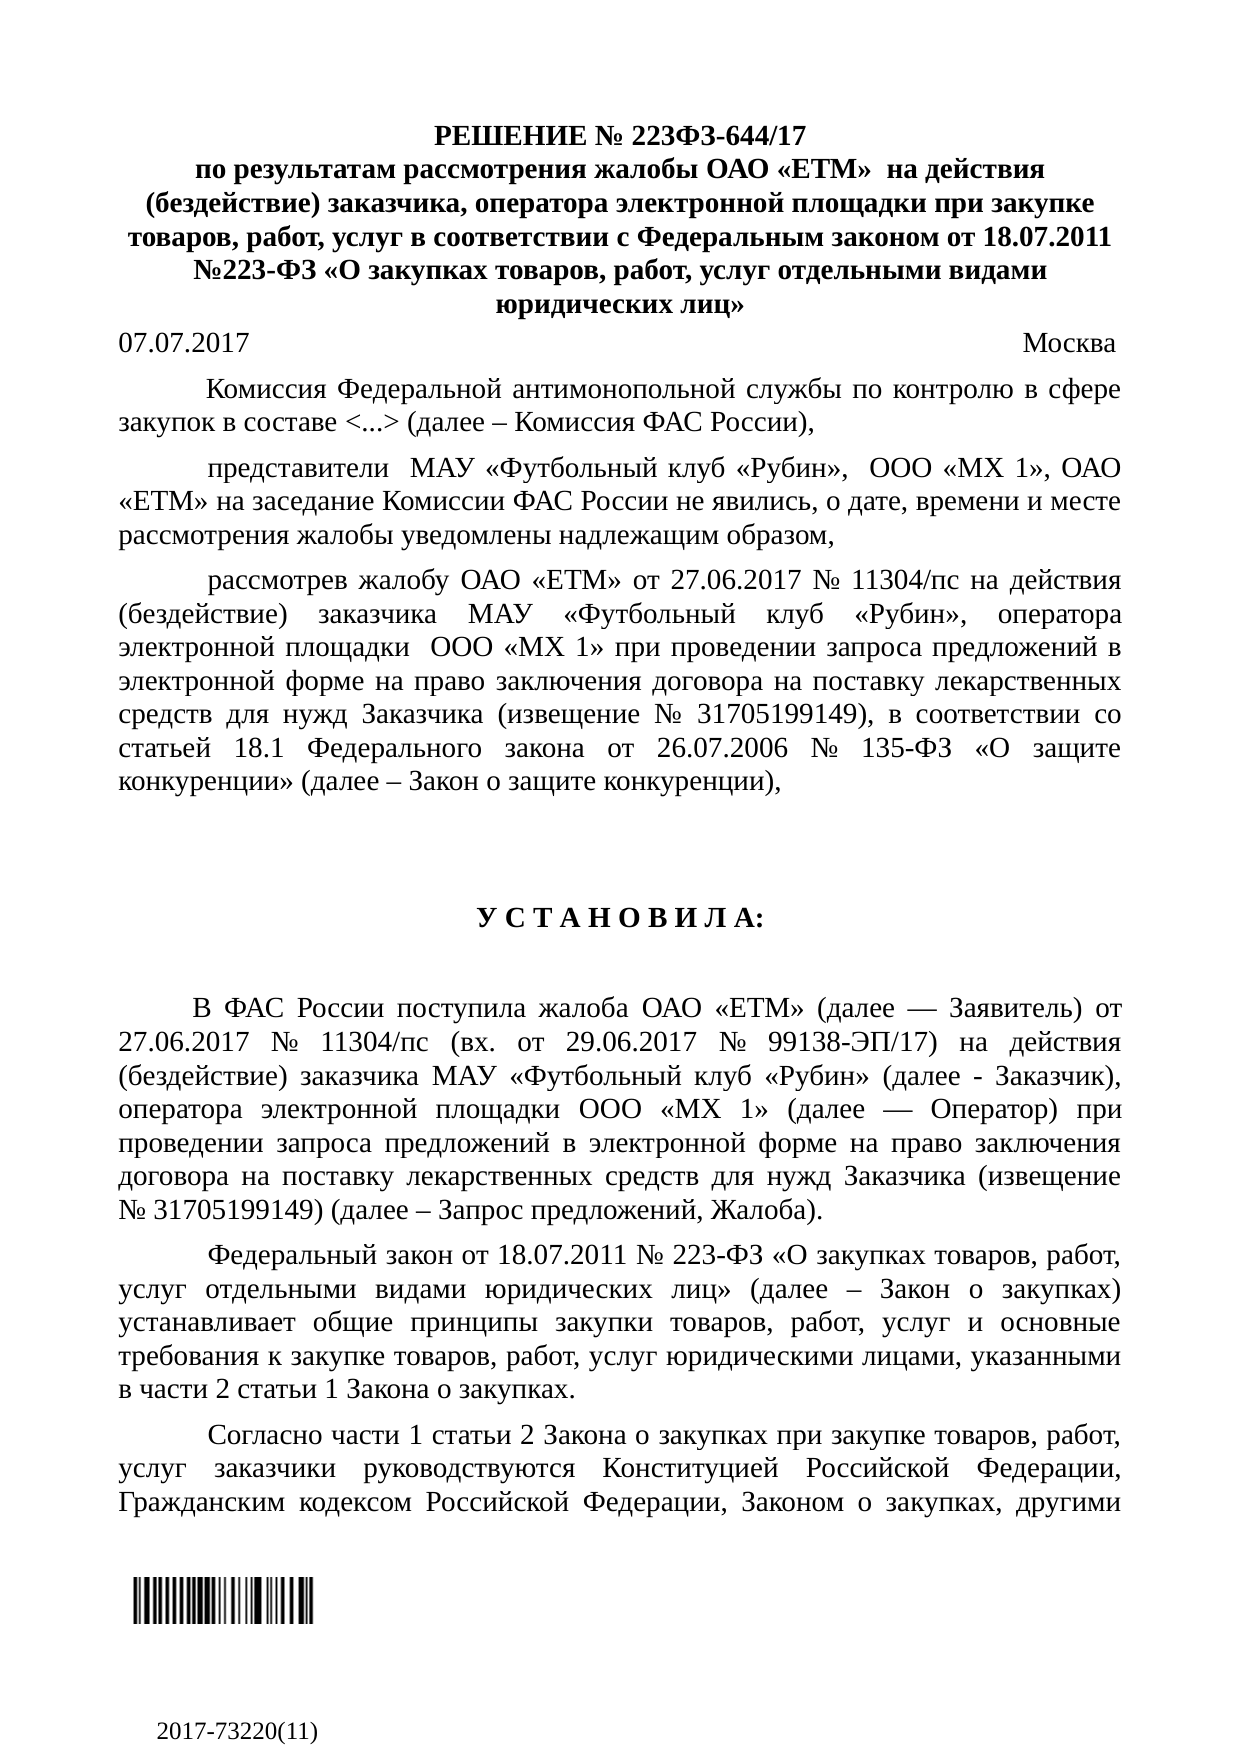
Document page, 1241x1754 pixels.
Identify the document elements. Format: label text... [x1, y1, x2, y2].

text представители МАУ «Футбольный клуб «Рубин», ООО «МХ 1», ОАО «ЕТМ» на заседание Комиссии ФАС России не явились, о дате, времени и месте рассмотрения жалобы уведомлены надлежащим образом, [118, 450, 1122, 550]
text Согласно части 1 статьи 2 Закона о закупках при закупке товаров, работ, услуг заказчики руководствуются Конституцией Российской Федерации, Гражданским кодексом Российской Федерации, Законом о закупках, другими [118, 1417, 1122, 1517]
text РЕШЕНИЕ № 223ФЗ-644/17 [118, 118, 1122, 152]
text У С Т А Н О В И Л А: [118, 900, 1122, 933]
text Комиссия Федеральной антимонопольной службы по контролю в сфере закупок в составе <...> (далее – Комиссия ФАС России), [118, 371, 1122, 438]
text рассмотрев жалобу ОАО «ЕТМ» от 27.06.2017 № 11304/пс на действия (бездействие) заказчика МАУ «Футбольный клуб «Рубин», оператора электронной площадки ООО «МХ 1» при проведении запроса предложений в электронной форме на право заключения договора на поставку лекарственных средств для нужд Заказчика (извещение № 31705199149), в соответствии со статьей 18.1 Федерального закона от 26.07.2006 № 135-ФЗ «О защите конкуренции» (далее – Закон о защите конкуренции), [118, 562, 1122, 797]
text по результатам рассмотрения жалобы ОАО «ЕТМ» на действия (бездействие) заказчика, оператора электронной площадки при закупке товаров, работ, услуг в соответствии с Федеральным законом от 18.07.2011 №223-ФЗ «О закупках товаров, работ, услуг отдельными видами юридических лиц» [118, 152, 1122, 319]
text В ФАС России поступила жалоба ОАО «ЕТМ» (далее — Заявитель) от 27.06.2017 № 11304/пс (вх. от 29.06.2017 № 99138-ЭП/17) на действия (бездействие) заказчика МАУ «Футбольный клуб «Рубин» (далее - Заказчик), оператора электронной площадки ООО «МХ 1» (далее — Оператор) при проведении запроса предложений в электронной форме на право заключения договора на поставку лекарственных средств для нужд Заказчика (извещение № 31705199149) (далее – Запрос предложений, Жалоба). [118, 991, 1122, 1225]
text Федеральный закон от 18.07.2011 № 223-ФЗ «О закупках товаров, работ, услуг отдельными видами юридических лиц» (далее – Закон о закупках) устанавливает общие принципы закупки товаров, работ, услуг и основные требования к закупке товаров, работ, услуг юридическими лицами, указанными в части 2 статьи 1 Закона о закупках. [118, 1237, 1122, 1405]
picture [118, 1577, 331, 1624]
text 07.07.2017 Москва [118, 325, 1122, 359]
